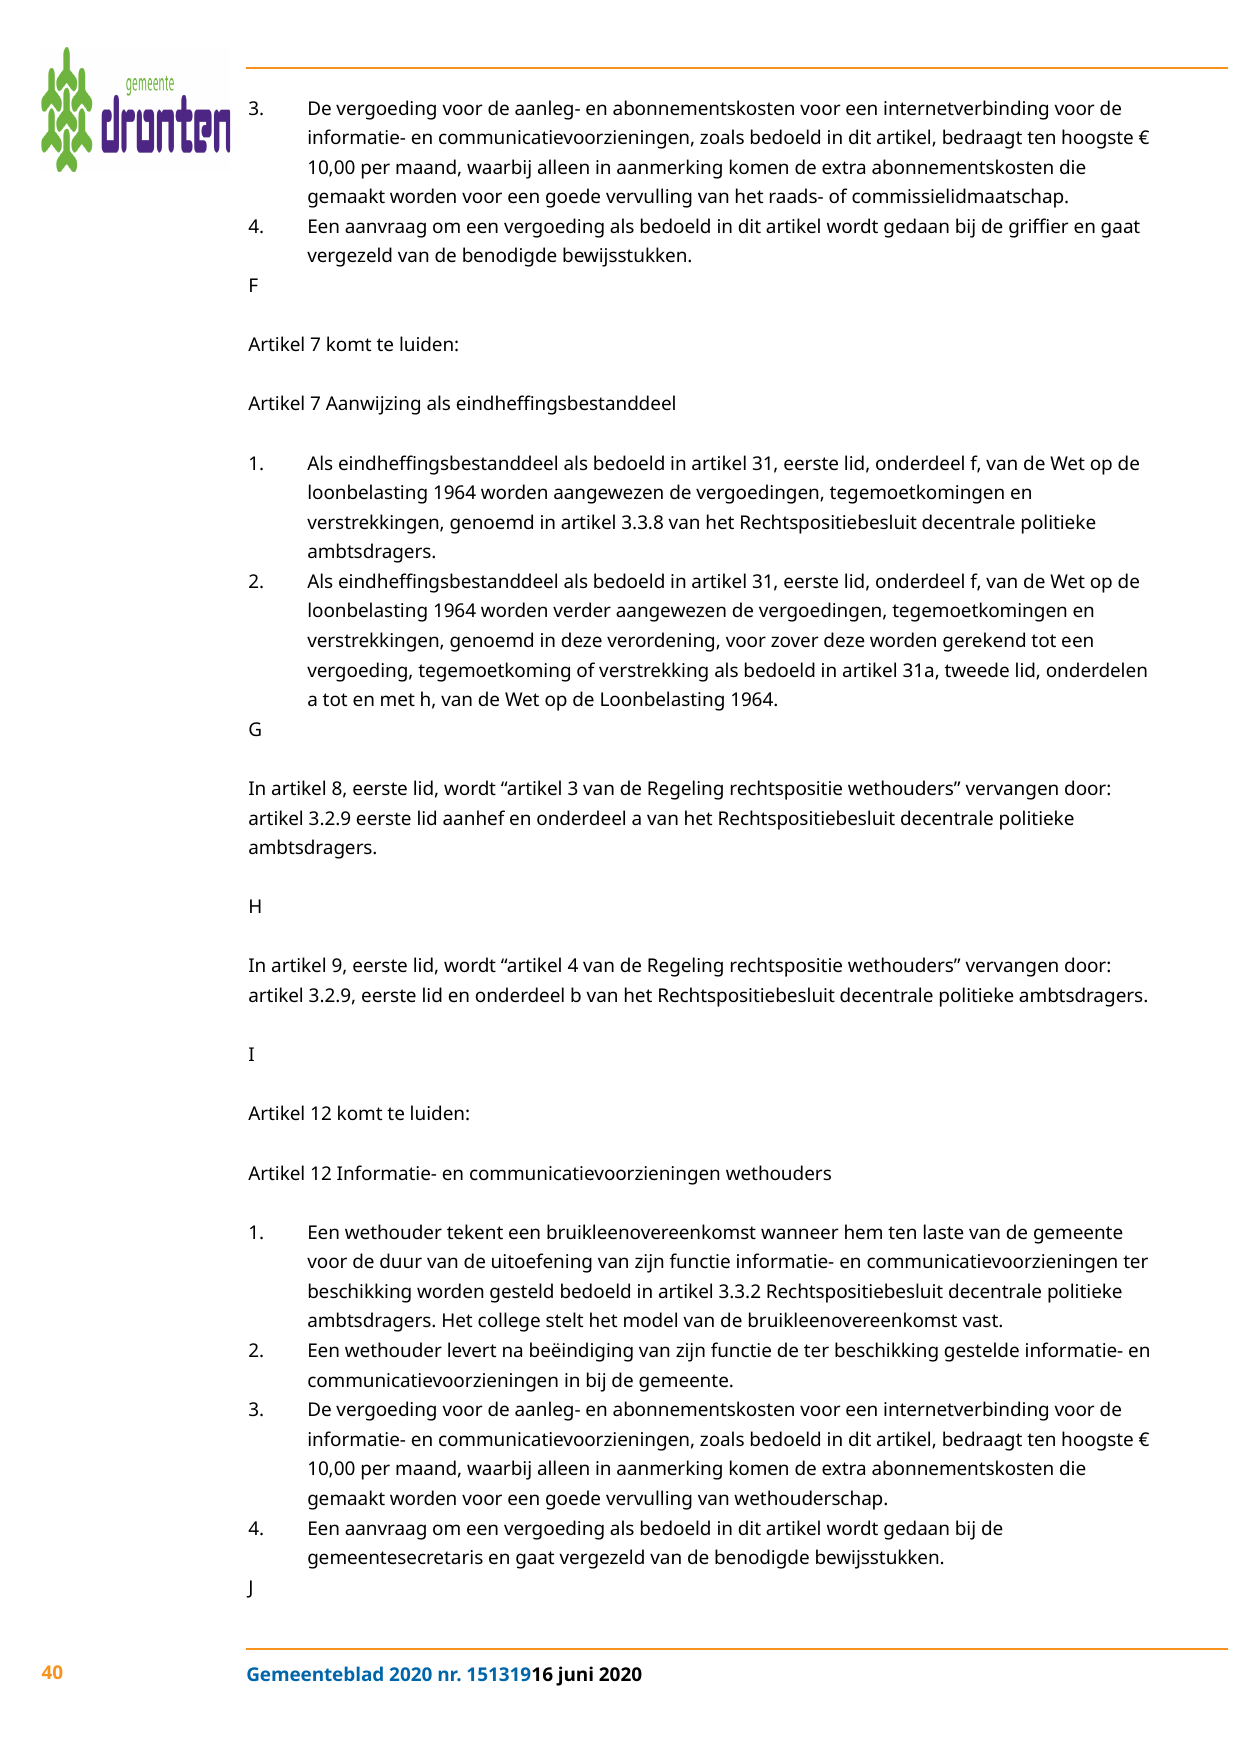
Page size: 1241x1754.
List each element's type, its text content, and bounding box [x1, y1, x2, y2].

text In artikel 9, eerste lid, wordt “artikel 4 van de Regeling rechtspositie wethouders” vervangen door: artikel 3.2.9, eerste lid en onderdeel b van het Rechtspositiebesluit decentrale politieke ambtsdragers. [248, 953, 1152, 1008]
list De vergoeding voor de aanleg- en abonnementskosten voor een internetverbinding voor de informatie- en communicatievoorzieningen, zoals bedoeld in dit artikel, bedraagt ten hoogste € 10,00 per maand, waarbij alleen in aanmerking komen de extra abonnementskosten die gemaakt worden voor een goede vervulling van het raads- of commissielidmaatschap. [248, 95, 1152, 209]
picture [41, 47, 231, 172]
text I [248, 1041, 1152, 1067]
list De vergoeding voor de aanleg- en abonnementskosten voor een internetverbinding voor de informatie- en communicatievoorzieningen, zoals bedoeld in dit artikel, bedraagt ten hoogste € 10,00 per maand, waarbij alleen in aanmerking komen de extra abonnementskosten die gemaakt worden voor een goede vervulling van wethouderschap. [248, 1396, 1152, 1511]
list Als eindheffingsbestanddeel als bedoeld in artikel 31, eerste lid, onderdeel f, van de Wet op de loonbelasting 1964 worden verder aangewezen de vergoedingen, tegemoetkomingen en verstrekkingen, genoemd in deze verordening, voor zover deze worden gerekend tot een vergoeding, tegemoetkoming of verstrekking als bedoeld in artikel 31a, tweede lid, onderdelen a tot en met h, van de Wet op de Loonbelasting 1964. [248, 568, 1152, 712]
text In artikel 8, eerste lid, wordt “artikel 3 van de Regeling rechtspositie wethouders” vervangen door: artikel 3.2.9 eerste lid aanhef en onderdeel a van het Rechtspositiebesluit decentrale politieke ambtsdragers. [248, 775, 1152, 860]
list Een aanvraag om een vergoeding als bedoeld in dit artikel wordt gedaan bij de griffier en gaat vergezeld van de benodigde bewijsstukken. [248, 213, 1152, 268]
list Als eindheffingsbestanddeel als bedoeld in artikel 31, eerste lid, onderdeel f, van de Wet op de loonbelasting 1964 worden aangewezen de vergoedingen, tegemoetkomingen en verstrekkingen, genoemd in artikel 3.3.8 van het Rechtspositiebesluit decentrale politieke ambtsdragers. [248, 450, 1152, 564]
text J [248, 1574, 1152, 1600]
text Artikel 7 Aanwijzing als eindheffingsbestanddeel [248, 391, 1152, 416]
text F [248, 272, 1152, 298]
list Een aanvraag om een vergoeding als bedoeld in dit artikel wordt gedaan bij de gemeentesecretaris en gaat vergezeld van de benodigde bewijsstukken. [248, 1515, 1152, 1570]
text H [248, 893, 1152, 919]
text G [248, 716, 1152, 742]
text Artikel 12 Informatie- en communicatievoorzieningen wethouders [248, 1160, 1152, 1186]
list Een wethouder levert na beëindiging van zijn functie de ter beschikking gestelde informatie- en communicatievoorzieningen in bij de gemeente. [248, 1337, 1152, 1393]
text Artikel 7 komt te luiden: [248, 331, 1152, 357]
list Een wethouder tekent een bruikleenovereenkomst wanneer hem ten laste van de gemeente voor de duur van de uitoefening van zijn functie informatie- en communicatievoorzieningen ter beschikking worden gesteld bedoeld in artikel 3.3.2 Rechtspositiebesluit decentrale politieke ambtsdragers. Het college stelt het model van de bruikleenovereenkomst vast. [248, 1219, 1152, 1333]
text Artikel 12 komt te luiden: [248, 1101, 1152, 1126]
